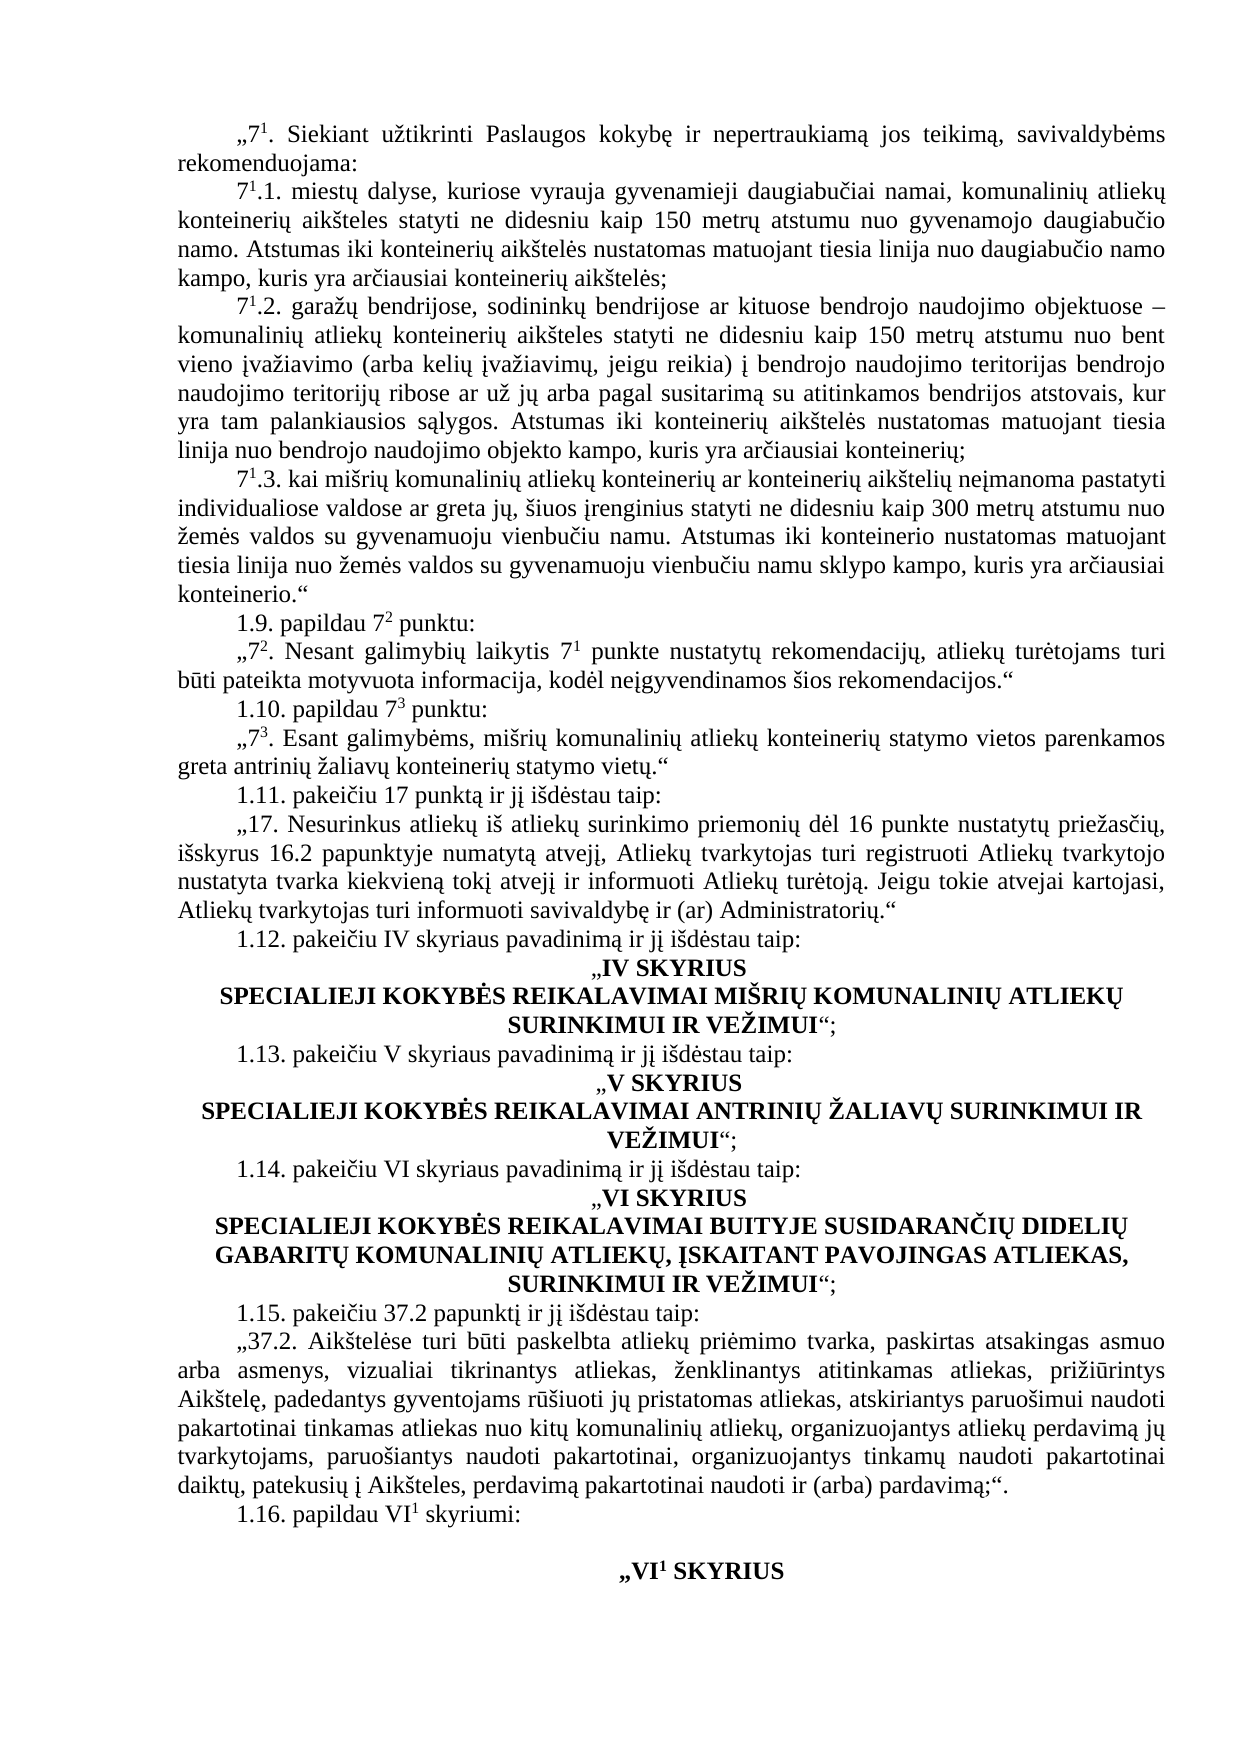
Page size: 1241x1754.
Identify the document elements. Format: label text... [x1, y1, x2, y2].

text „VI1 SKYRIUS [177, 1556, 1166, 1585]
text 71.1. miestų dalyse, kuriose vyrauja gyvenamieji daugiabučiai namai, komunalinių atliekų konteinerių aikšteles statyti ne didesniu kaip 150 metrų atstumu nuo gyvenamojo daugiabučio namo. Atstumas iki konteinerių aikštelės nustatomas matuojant tiesia linija nuo daugiabučio namo kampo, kuris yra arčiausiai konteinerių aikštelės; [177, 176, 1166, 291]
text „71. Siekiant užtikrinti Paslaugos kokybę ir nepertraukiamą jos teikimą, savivaldybėms rekomenduojama: [177, 119, 1166, 176]
text „IV SKYRIUS [177, 953, 1166, 981]
text „17. Nesurinkus atliekų iš atliekų surinkimo priemonių dėl 16 punkte nustatytų priežasčių, išskyrus 16.2 papunktyje numatytą atvejį, Atliekų tvarkytojas turi registruoti Atliekų tvarkytojo nustatyta tvarka kiekvieną tokį atvejį ir informuoti Atliekų turėtoją. Jeigu tokie atvejai kartojasi, Atliekų tvarkytojas turi informuoti savivaldybę ir (ar) Administratorių.“ [177, 809, 1166, 924]
text 71.2. garažų bendrijose, sodininkų bendrijose ar kituose bendrojo naudojimo objektuose – komunalinių atliekų konteinerių aikšteles statyti ne didesniu kaip 150 metrų atstumu nuo bent vieno įvažiavimo (arba kelių įvažiavimų, jeigu reikia) į bendrojo naudojimo teritorijas bendrojo naudojimo teritorijų ribose ar už jų arba pagal susitarimą su atitinkamos bendrijos atstovais, kur yra tam palankiausios sąlygos. Atstumas iki konteinerių aikštelės nustatomas matuojant tiesia linija nuo bendrojo naudojimo objekto kampo, kuris yra arčiausiai konteinerių; [177, 291, 1166, 464]
text „VI SKYRIUS [177, 1183, 1166, 1211]
text 1.11. pakeičiu 17 punktą ir jį išdėstau taip: [177, 780, 1166, 809]
text 1.15. pakeičiu 37.2 papunktį ir jį išdėstau taip: [177, 1298, 1166, 1326]
text SPECIALIEJI KOKYBĖS REIKALAVIMAI ANTRINIŲ ŽALIAVŲ SURINKIMUI IR VEŽIMUI“; [177, 1096, 1166, 1154]
text „73. Esant galimybėms, mišrių komunalinių atliekų konteinerių statymo vietos parenkamos greta antrinių žaliavų konteinerių statymo vietų.“ [177, 723, 1166, 780]
text 1.14. pakeičiu VI skyriaus pavadinimą ir jį išdėstau taip: [177, 1154, 1166, 1183]
text SPECIALIEJI KOKYBĖS REIKALAVIMAI BUITYJE SUSIDARANČIŲ DIDELIŲ GABARITŲ KOMUNALINIŲ ATLIEKŲ, ĮSKAITANT PAVOJINGAS ATLIEKAS, SURINKIMUI IR VEŽIMUI“; [177, 1211, 1166, 1298]
text „V SKYRIUS [177, 1068, 1166, 1096]
text 1.12. pakeičiu IV skyriaus pavadinimą ir jį išdėstau taip: [177, 924, 1166, 953]
text 71.3. kai mišrių komunalinių atliekų konteinerių ar konteinerių aikštelių neįmanoma pastatyti individualiose valdose ar greta jų, šiuos įrenginius statyti ne didesniu kaip 300 metrų atstumu nuo žemės valdos su gyvenamuoju vienbučiu namu. Atstumas iki konteinerio nustatomas matuojant tiesia linija nuo žemės valdos su gyvenamuoju vienbučiu namu sklypo kampo, kuris yra arčiausiai konteinerio.“ [177, 464, 1166, 608]
text „72. Nesant galimybių laikytis 71 punkte nustatytų rekomendacijų, atliekų turėtojams turi būti pateikta motyvuota informacija, kodėl neįgyvendinamos šios rekomendacijos.“ [177, 636, 1166, 694]
text SPECIALIEJI KOKYBĖS REIKALAVIMAI MIŠRIŲ KOMUNALINIŲ ATLIEKŲ SURINKIMUI IR VEŽIMUI“; [177, 981, 1166, 1039]
text 1.10. papildau 73 punktu: [177, 694, 1166, 723]
text „37.2. Aikštelėse turi būti paskelbta atliekų priėmimo tvarka, paskirtas atsakingas asmuo arba asmenys, vizualiai tikrinantys atliekas, ženklinantys atitinkamas atliekas, prižiūrintys Aikštelę, padedantys gyventojams rūšiuoti jų pristatomas atliekas, atskiriantys paruošimui naudoti pakartotinai tinkamas atliekas nuo kitų komunalinių atliekų, organizuojantys atliekų perdavimą jų tvarkytojams, paruošiantys naudoti pakartotinai, organizuojantys tinkamų naudoti pakartotinai daiktų, patekusių į Aikšteles, perdavimą pakartotinai naudoti ir (arba) pardavimą;“. [177, 1326, 1166, 1499]
text 1.9. papildau 72 punktu: [177, 608, 1166, 636]
text 1.16. papildau VI1 skyriumi: [177, 1499, 1166, 1528]
text 1.13. pakeičiu V skyriaus pavadinimą ir jį išdėstau taip: [177, 1039, 1166, 1068]
